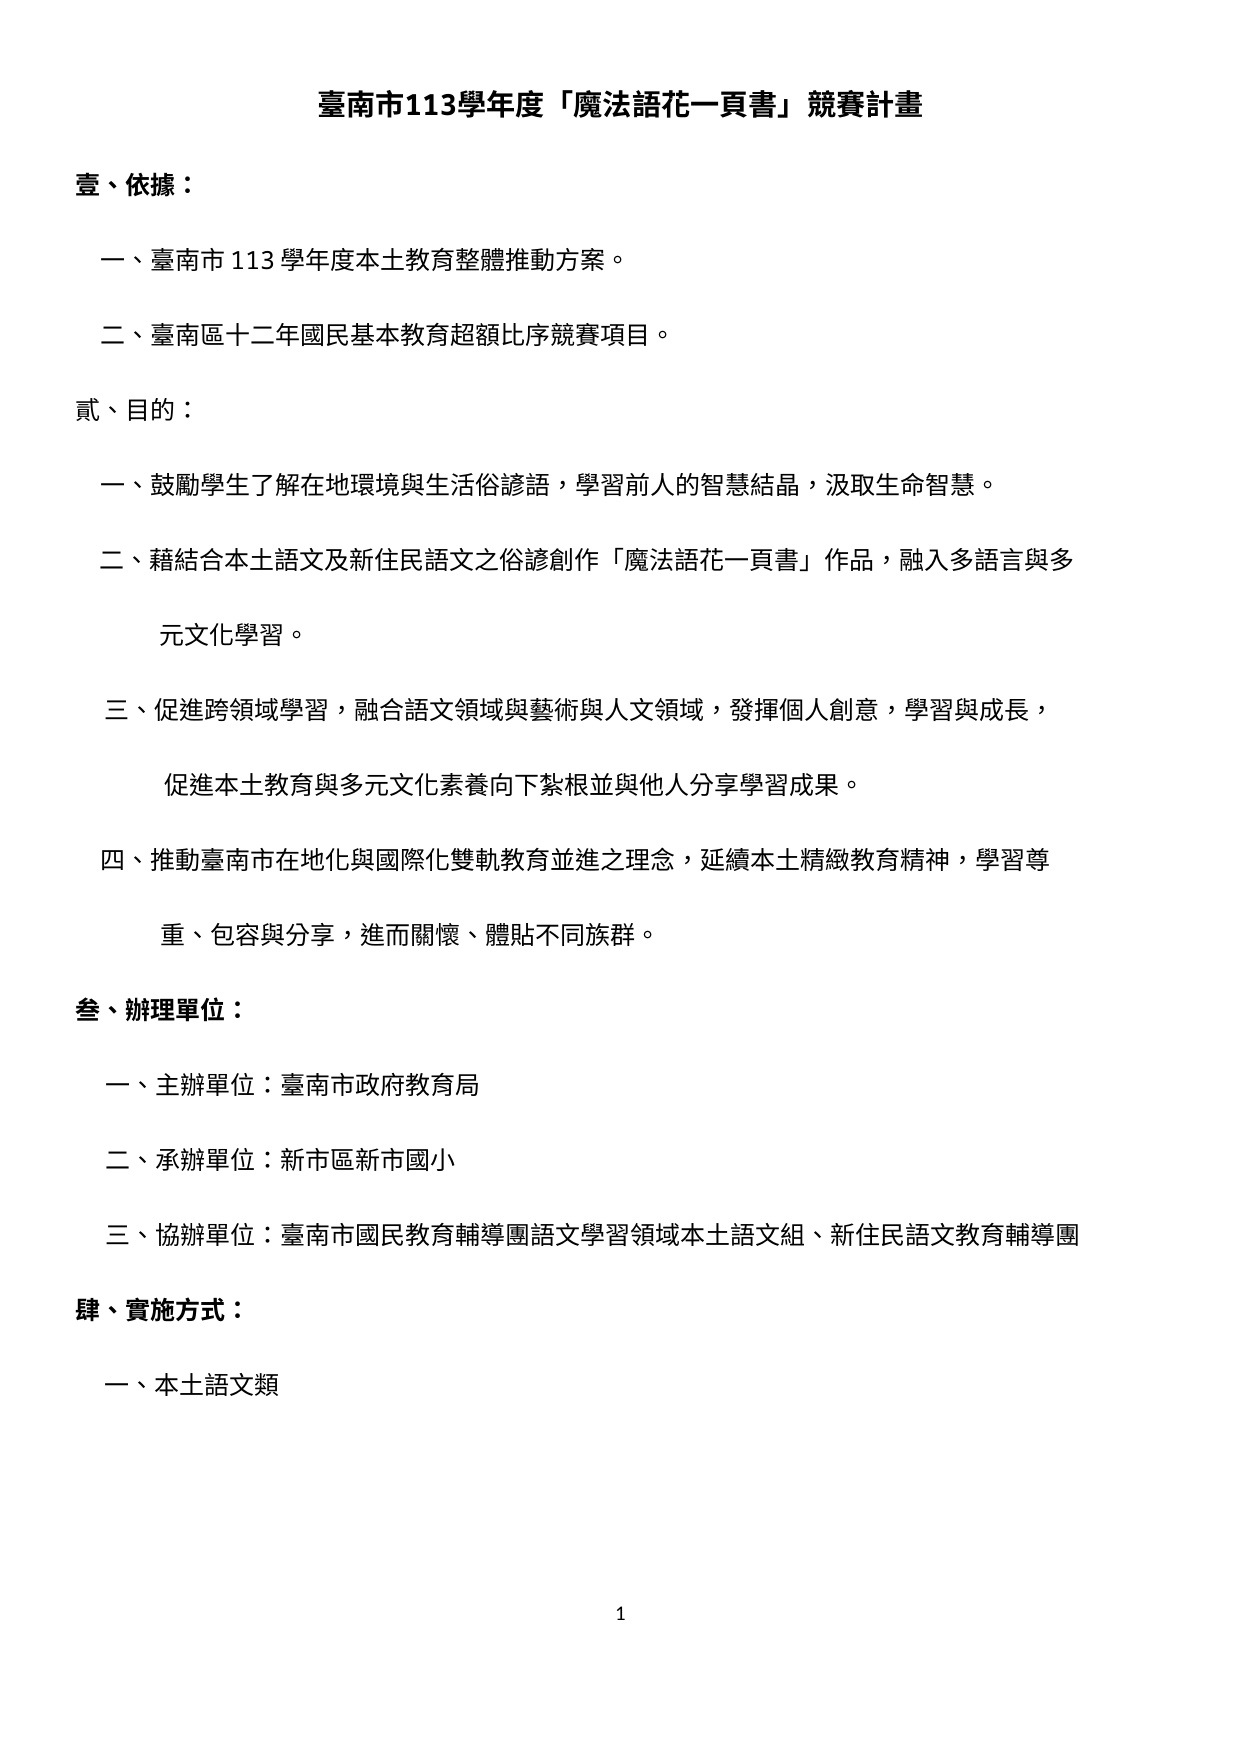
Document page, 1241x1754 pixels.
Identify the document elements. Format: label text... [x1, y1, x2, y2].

text 臺南市113學年度「魔法語花一頁書」競賽計畫 [75, 81, 1165, 123]
text 一、臺南市113學年度本土教育整體推動方案。 [75, 217, 1165, 280]
text 三、協辦單位：臺南市國民教育輔導團語文學習領域本土語文組、新住民語文教育輔導團 [75, 1192, 1165, 1255]
text 二、承辦單位：新市區新市國小 [75, 1117, 1165, 1180]
text 二、臺南區十二年國民基本教育超額比序競賽項目。 [75, 292, 1165, 355]
text 促進本土教育與多元文化素養向下紮根並與他人分享學習成果。 [104, 742, 1165, 805]
text 元文化學習。 [99, 592, 1165, 655]
text 三、促進跨領域學習，融合語文領域與藝術與人文領域，發揮個人創意，學習與成長， [104, 667, 1165, 730]
text 壹、依據： [75, 142, 1165, 205]
text 一、主辦單位：臺南市政府教育局 [75, 1042, 1165, 1105]
text 貳、目的： [75, 367, 1165, 430]
text 四、推動臺南市在地化與國際化雙軌教育並進之理念，延續本土精緻教育精神，學習尊 [100, 817, 1165, 880]
text 一、本土語文類 [75, 1342, 1165, 1405]
text 重、包容與分享，進而關懷、體貼不同族群。 [100, 892, 1165, 955]
text 肆、實施方式： [75, 1267, 1165, 1330]
text 二、藉結合本土語文及新住民語文之俗諺創作「魔法語花一頁書」作品，融入多語言與多 [99, 517, 1165, 580]
text 一、鼓勵學生了解在地環境與生活俗諺語，學習前人的智慧結晶，汲取生命智慧。 [75, 442, 1165, 505]
text 叁、辦理單位： [75, 967, 1165, 1030]
